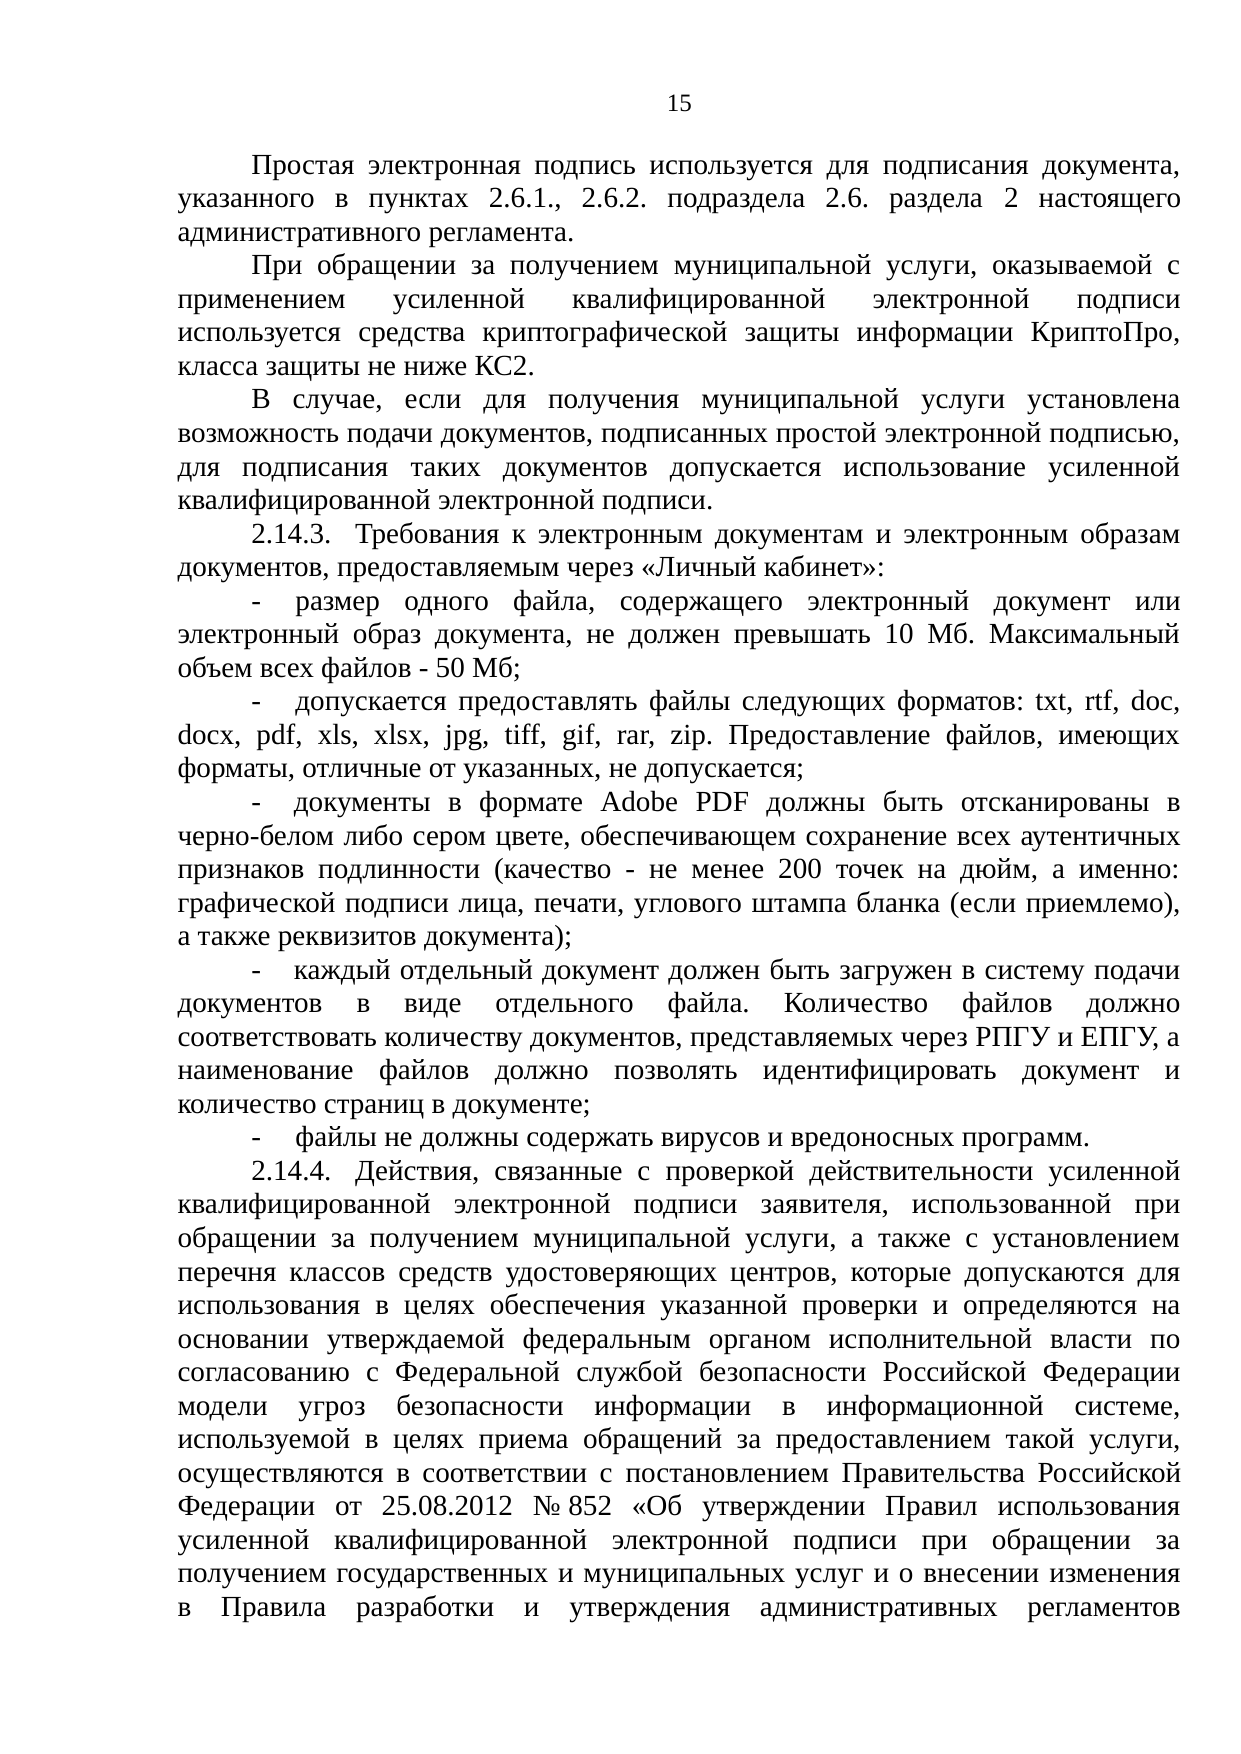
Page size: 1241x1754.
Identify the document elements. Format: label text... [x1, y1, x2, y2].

text - допускается предоставлять файлы следующих форматов: txt, rtf, doc, docx, pdf, xls, xlsx, jpg, tiff, gif, rar, zip. Предоставление файлов, имеющих форматы, отличные от указанных, не допускается; [177, 683, 1181, 784]
text 2.14.4. Действия, связанные с проверкой действительности усиленной квалифицированной электронной подписи заявителя, использованной при обращении за получением муниципальной услуги, а также с установлением перечня классов средств удостоверяющих центров, которые допускаются для использования в целях обеспечения указанной проверки и определяются на основании утверждаемой федеральным органом исполнительной власти по согласованию с Федеральной службой безопасности Российской Федерации модели угроз безопасности информации в информационной системе, используемой в целях приема обращений за предоставлением такой услуги, осуществляются в соответствии с постановлением Правительства Российской Федерации от 25.08.2012 № 852 «Об утверждении Правил использования усиленной квалифицированной электронной подписи при обращении за получением государственных и муниципальных услуг и о внесении изменения в Правила разработки и утверждения административных регламентов [177, 1153, 1181, 1623]
text - каждый отдельный документ должен быть загружен в систему подачи документов в виде отдельного файла. Количество файлов должно соответствовать количеству документов, представляемых через РПГУ и ЕПГУ, а наименование файлов должно позволять идентифицировать документ и количество страниц в документе; [177, 952, 1181, 1119]
text В случае, если для получения муниципальной услуги установлена возможность подачи документов, подписанных простой электронной подписью, для подписания таких документов допускается использование усиленной квалифицированной электронной подписи. [177, 382, 1181, 516]
text 2.14.3. Требования к электронным документам и электронным образам документов, предоставляемым через «Личный кабинет»: [177, 516, 1181, 583]
text - файлы не должны содержать вирусов и вредоносных программ. [177, 1119, 1181, 1153]
text При обращении за получением муниципальной услуги, оказываемой с применением усиленной квалифицированной электронной подписи используется средства криптографической защиты информации КриптоПро, класса защиты не ниже КС2. [177, 247, 1181, 382]
text Простая электронная подпись используется для подписания документа, указанного в пунктах 2.6.1., 2.6.2. подраздела 2.6. раздела 2 настоящего административного регламента. [177, 147, 1181, 247]
text - документы в формате Adobe PDF должны быть отсканированы в черно-белом либо сером цвете, обеспечивающем сохранение всех аутентичных признаков подлинности (качество - не менее 200 точек на дюйм, а именно: графической подписи лица, печати, углового штампа бланка (если приемлемо), а также реквизитов документа); [177, 784, 1181, 952]
text - размер одного файла, содержащего электронный документ или электронный образ документа, не должен превышать 10 Мб. Максимальный объем всех файлов - 50 Мб; [177, 583, 1181, 683]
